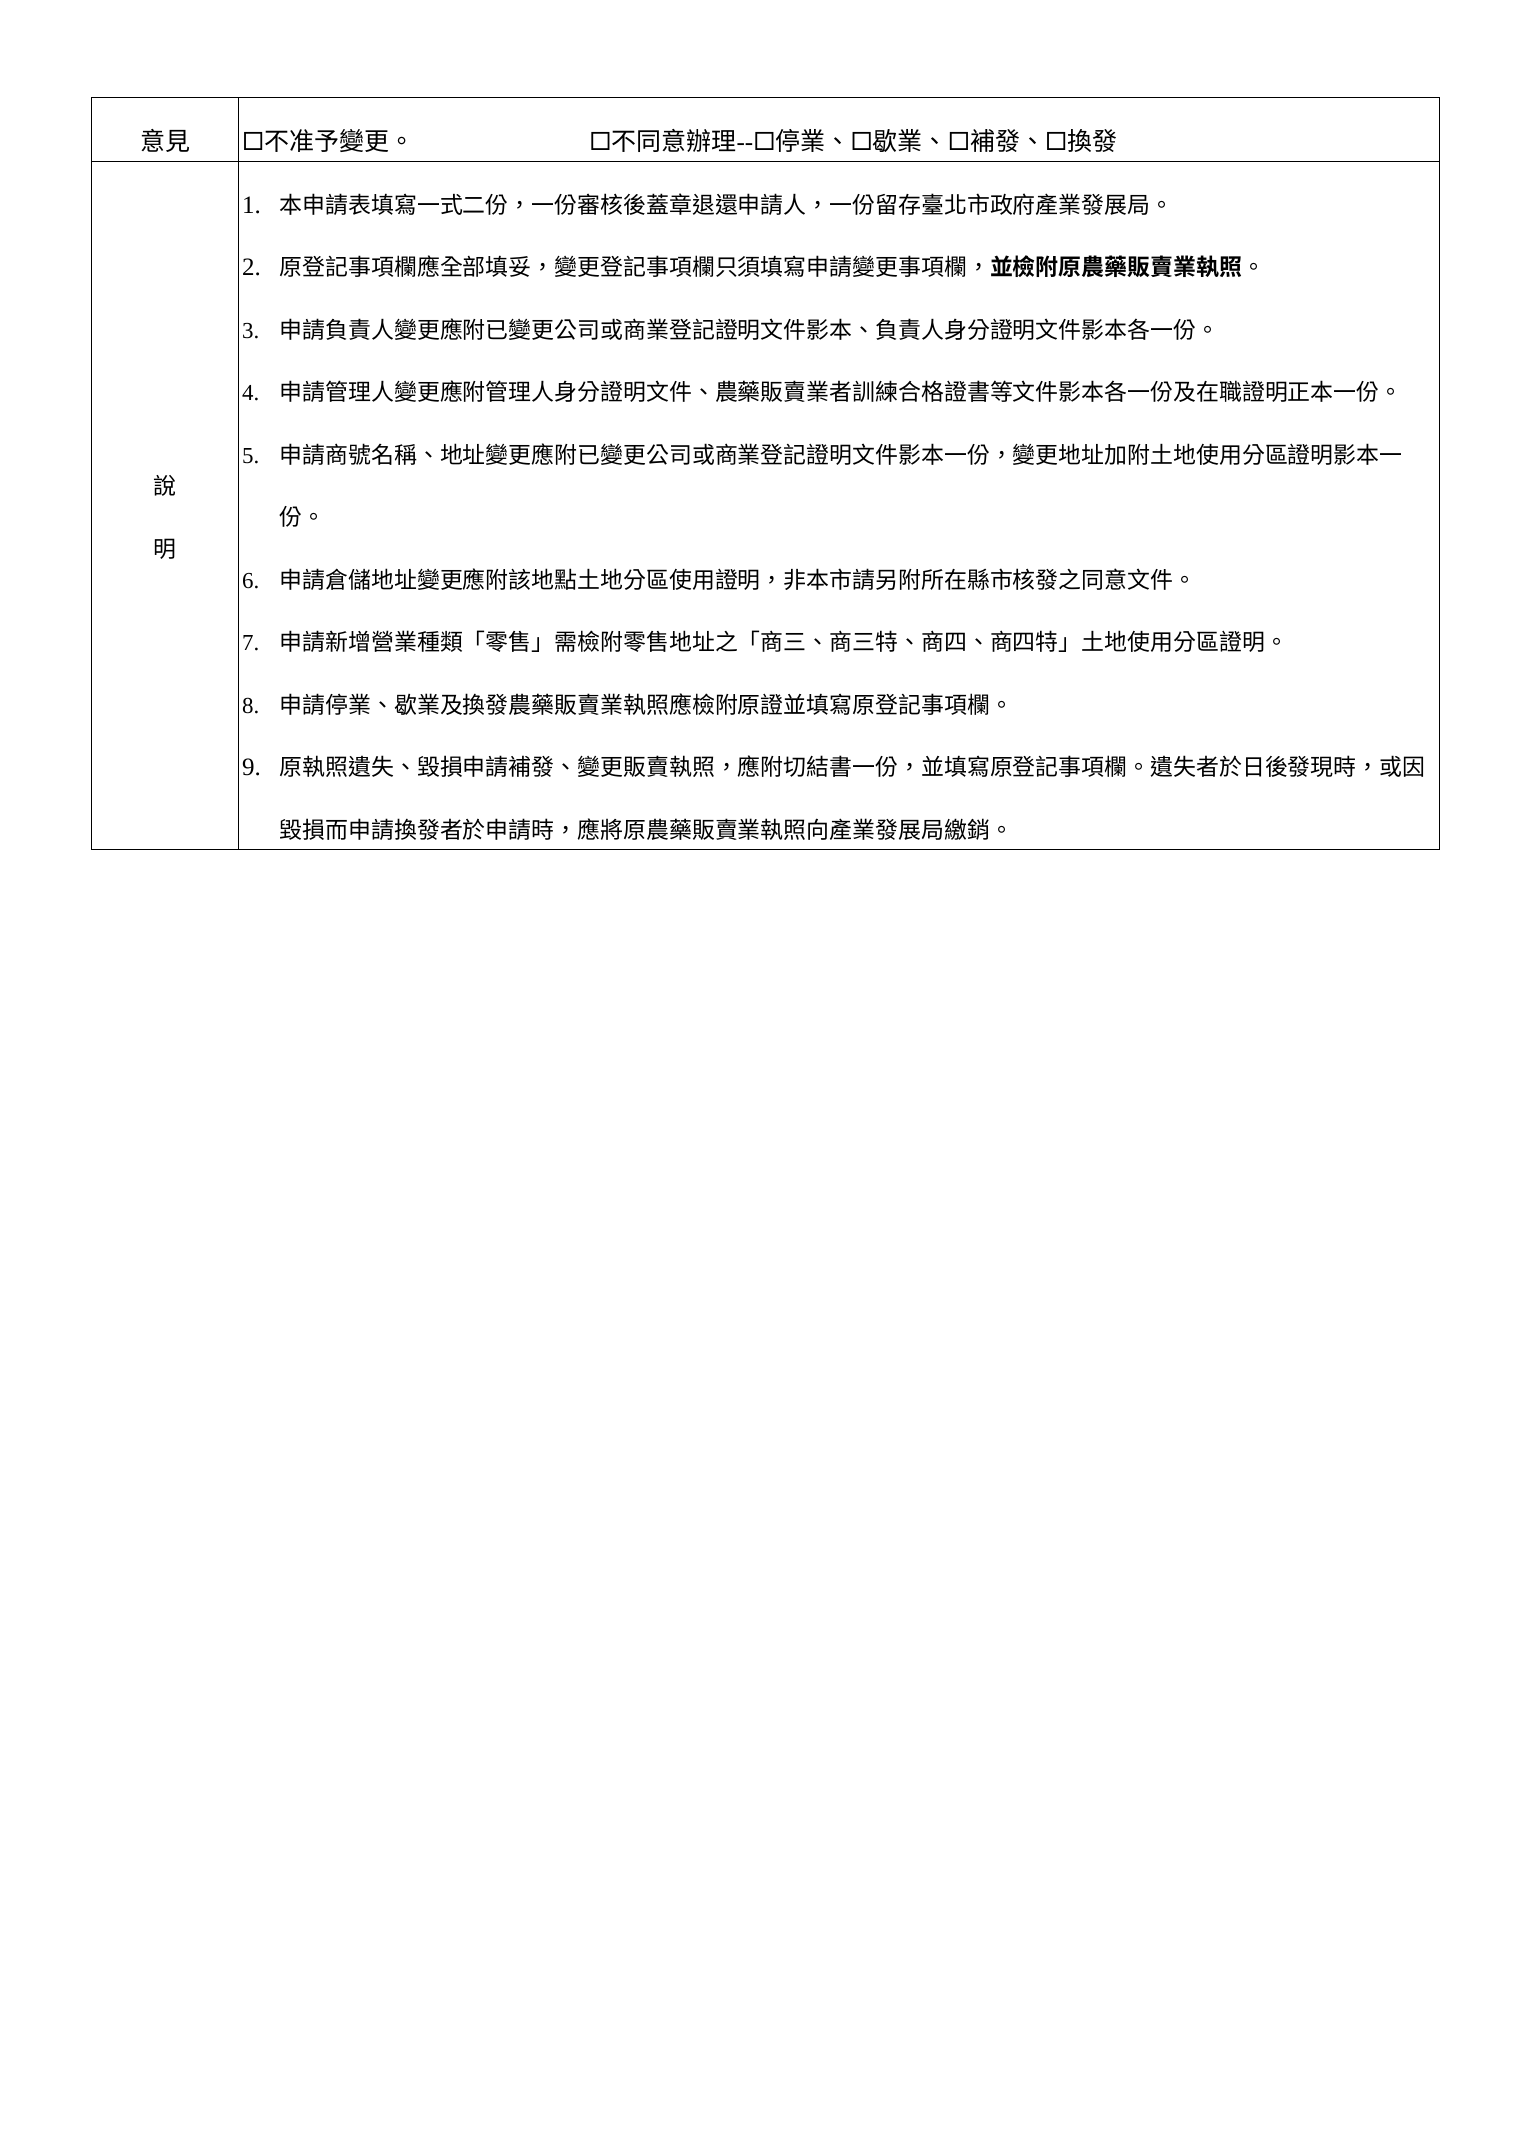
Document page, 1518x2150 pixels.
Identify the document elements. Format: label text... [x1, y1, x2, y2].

table_cell 本申請表填寫一式二份，一份審核後蓋章退還申請人，一份留存臺北市政府產業發展局。 原登記事項欄應全部填妥，變更登記事項欄只須填寫申請變更事項欄，並檢附原農藥販賣業執照。 申請負責人變更應附已變更公司或商業登記證明文件影本、負責人身分證明文件影本各一份。 申請管理人變更應附管理人身分證明文件、農藥販賣業者訓練合格證書等文件影本各一份及在職證明正本一份。 申請商號名稱、地址變更應附已變更公司或商業登記證明文件影本一份，變更地址加附土地使用分區證明影本一份。 申請倉儲地址變更應附該地點土地分區使用證明，非本市請另附所在縣市核發之同意文件。 申請新增營業種類「零售」需檢附零售地址之「商三、商三特、商四、商四特」土地使用分區證明。 申請停業、歇業及換發農藥販賣業執照應檢附原證並填寫原登記事項欄。 原執照遺失、毀損申請補發、變更販賣執照，應附切結書一份，並填寫原登記事項欄。遺失者於日後發現時，或因毀損而申請換發者於申請時，應將原農藥販賣業執照向產業發展局繳銷。 [239, 162, 1439, 849]
table_cell 不准予變更。 不同意辦理--停業、歇業、補發、換發 [239, 98, 1439, 161]
table_cell 意見 [92, 98, 238, 161]
table_cell 說 明 [92, 162, 238, 849]
